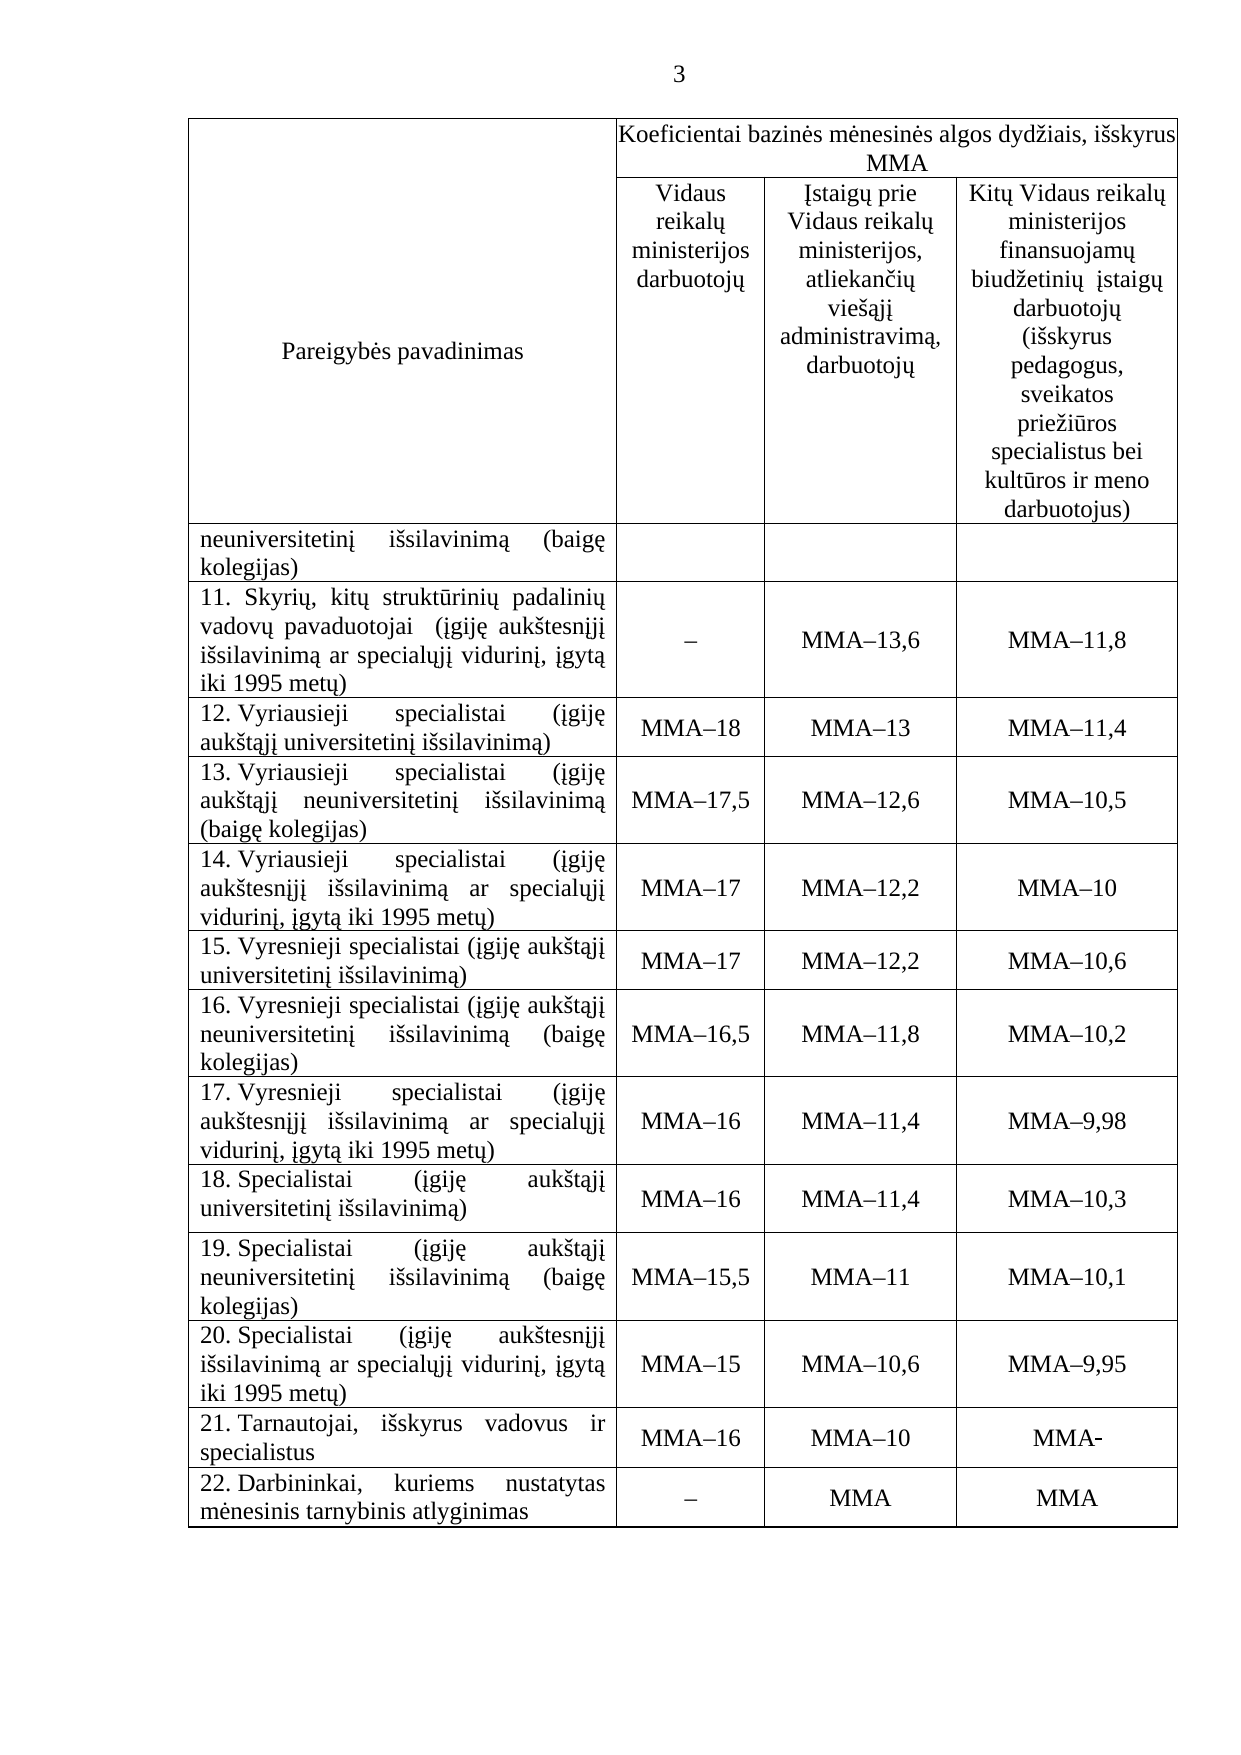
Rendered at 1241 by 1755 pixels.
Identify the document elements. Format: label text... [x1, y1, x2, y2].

table_cell MMA–10,6 [957, 931, 1177, 989]
table_cell MMA–13 [765, 698, 956, 756]
table_cell MMA–15,5 [617, 1233, 764, 1319]
table_cell MMA–11,8 [957, 582, 1177, 697]
table_cell MMA–11,4 [765, 1165, 956, 1232]
table_cell MMA–17 [617, 931, 764, 989]
table_cell MMA–18 [617, 698, 764, 756]
table_cell 20. Specialistai (įgiję aukštesnįjį išsilavinimą ar specialųjį vidurinį, įgytą iki 1995 metų) [189, 1321, 616, 1407]
table_cell MMA–9,95 [957, 1321, 1177, 1407]
table_cell MMA–17 [617, 844, 764, 930]
table_cell Pareigybės pavadinimas [189, 177, 616, 523]
table_cell MMA–16,5 [617, 990, 764, 1076]
table_cell 16. Vyresnieji specialistai (įgiję aukštąjį neuniversitetinį išsilavinimą (baigę kolegijas) [189, 990, 616, 1076]
table_cell MMA–11,8 [765, 990, 956, 1076]
table_cell MMA–10,5 [957, 757, 1177, 843]
table_cell MMA–10,2 [957, 990, 1177, 1076]
table_cell Įstaigų prie Vidaus reikalų ministerijos, atliekančių viešąjį administravimą, darbuotojų [765, 178, 956, 523]
table_header Koeficientai bazinės mėnesinės algos dydžiais, išskyrus MMA [617, 119, 1177, 177]
table_cell MMA–13,6 [765, 582, 956, 697]
table_cell MMA–11,4 [765, 1077, 956, 1163]
table_cell 22. Darbininkai, kuriems nustatytas mėnesinis tarnybinis atlyginimas [189, 1468, 616, 1526]
table_cell 15. Vyresnieji specialistai (įgiję aukštąjį universitetinį išsilavinimą) [189, 931, 616, 989]
table_cell [765, 524, 956, 581]
table_cell MMA–16 [617, 1408, 764, 1467]
table_cell MMA–11 [765, 1233, 956, 1319]
table_cell 18. Specialistai (įgiję aukštąjį universitetinį išsilavinimą) [189, 1165, 616, 1232]
table_cell MMA–15 [617, 1321, 764, 1407]
table_cell MMA–12,2 [765, 844, 956, 930]
table_cell Kitų Vidaus reikalų ministerijos finansuojamų biudžetinių įstaigų darbuotojų (išskyrus pedagogus, sveikatos priežiūros specialistus bei kultūros ir meno darbuotojus) [957, 178, 1177, 523]
table_cell – [617, 1468, 764, 1526]
table_cell 14. Vyriausieji specialistai (įgiję aukštesnįjį išsilavinimą ar specialųjį vidurinį, įgytą iki 1995 metų) [189, 844, 616, 930]
table_cell 11. Skyrių, kitų struktūrinių padalinių vadovų pavaduotojai (įgiję aukštesnįjį išsilavinimą ar specialųjį vidurinį, įgytą iki 1995 metų) [189, 582, 616, 697]
table_cell MMA–10,1 [957, 1233, 1177, 1319]
table_cell MMA–16 [617, 1077, 764, 1163]
table_cell MMA–10 [957, 844, 1177, 930]
table_cell 21. Tarnautojai, išskyrus vadovus ir specialistus [189, 1408, 616, 1467]
table_cell MMA–10,6 [765, 1321, 956, 1407]
table_cell 12. Vyriausieji specialistai (įgiję aukštąjį universitetinį išsilavinimą) [189, 698, 616, 756]
table_cell [617, 524, 764, 581]
table_cell MMA [957, 1468, 1177, 1526]
table_cell MMA–17,5 [617, 757, 764, 843]
table_cell [957, 524, 1177, 581]
table_cell MMA–9,98 [957, 1077, 1177, 1163]
table_cell 19. Specialistai (įgiję aukštąjį neuniversitetinį išsilavinimą (baigę kolegijas) [189, 1233, 616, 1319]
table_cell MMA–10,3 [957, 1165, 1177, 1232]
table_cell 13. Vyriausieji specialistai (įgiję aukštąjį neuniversitetinį išsilavinimą (baigę kolegijas) [189, 757, 616, 843]
table_cell – [617, 582, 764, 697]
table_cell MMA–10 [765, 1408, 956, 1467]
table_cell MMA–11,4 [957, 698, 1177, 756]
table_cell neuniversitetinį išsilavinimą (baigę kolegijas) [189, 524, 616, 581]
table_cell 17. Vyresnieji specialistai (įgiję aukštesnįjį išsilavinimą ar specialųjį vidurinį, įgytą iki 1995 metų) [189, 1077, 616, 1163]
table_cell MMA–12,6 [765, 757, 956, 843]
table_cell MMA [765, 1468, 956, 1526]
table_cell Vidaus reikalų ministerijos darbuotojų [617, 178, 764, 523]
table_header [189, 119, 616, 177]
table_cell MMA–12,2 [765, 931, 956, 989]
table_cell MMA–16 [617, 1165, 764, 1232]
table_cell MMA [957, 1408, 1177, 1467]
